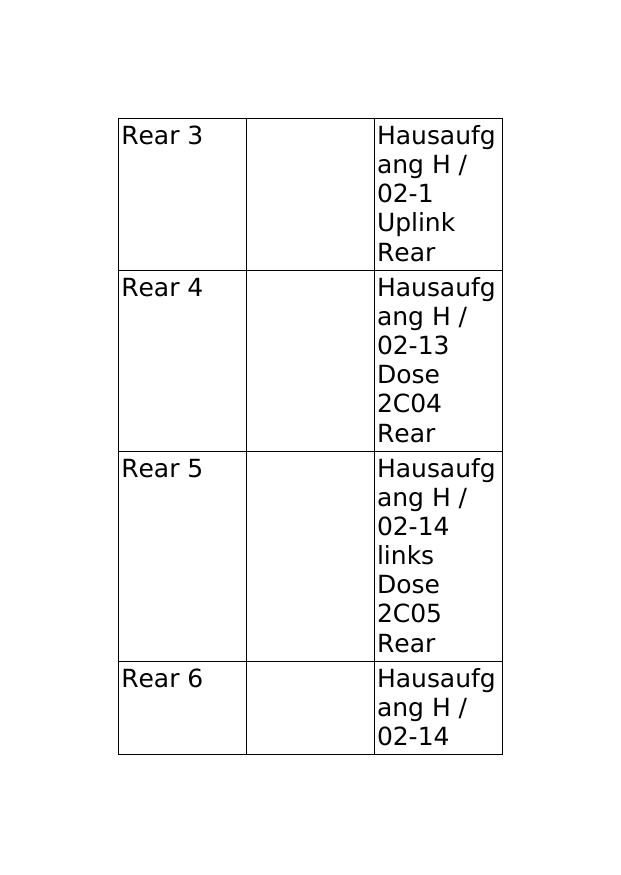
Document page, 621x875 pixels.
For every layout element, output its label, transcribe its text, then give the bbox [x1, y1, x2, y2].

table_cell Hausaufgang H / 02-14 links Dose 2C05 Rear [375, 452, 502, 661]
table_cell [247, 271, 374, 451]
table_cell Rear 3 [119, 119, 246, 270]
table_cell Hausaufgang H / 02-14 [375, 662, 502, 754]
table_cell Rear 6 [119, 662, 246, 754]
table_cell Hausaufgang H / 02-1 Uplink Rear [375, 119, 502, 270]
table_cell Rear 4 [119, 271, 246, 451]
table_cell Hausaufgang H / 02-13 Dose 2C04 Rear [375, 271, 502, 451]
table_cell [247, 119, 374, 270]
table_cell Rear 5 [119, 452, 246, 661]
table_cell [247, 452, 374, 661]
table_cell [247, 662, 374, 754]
